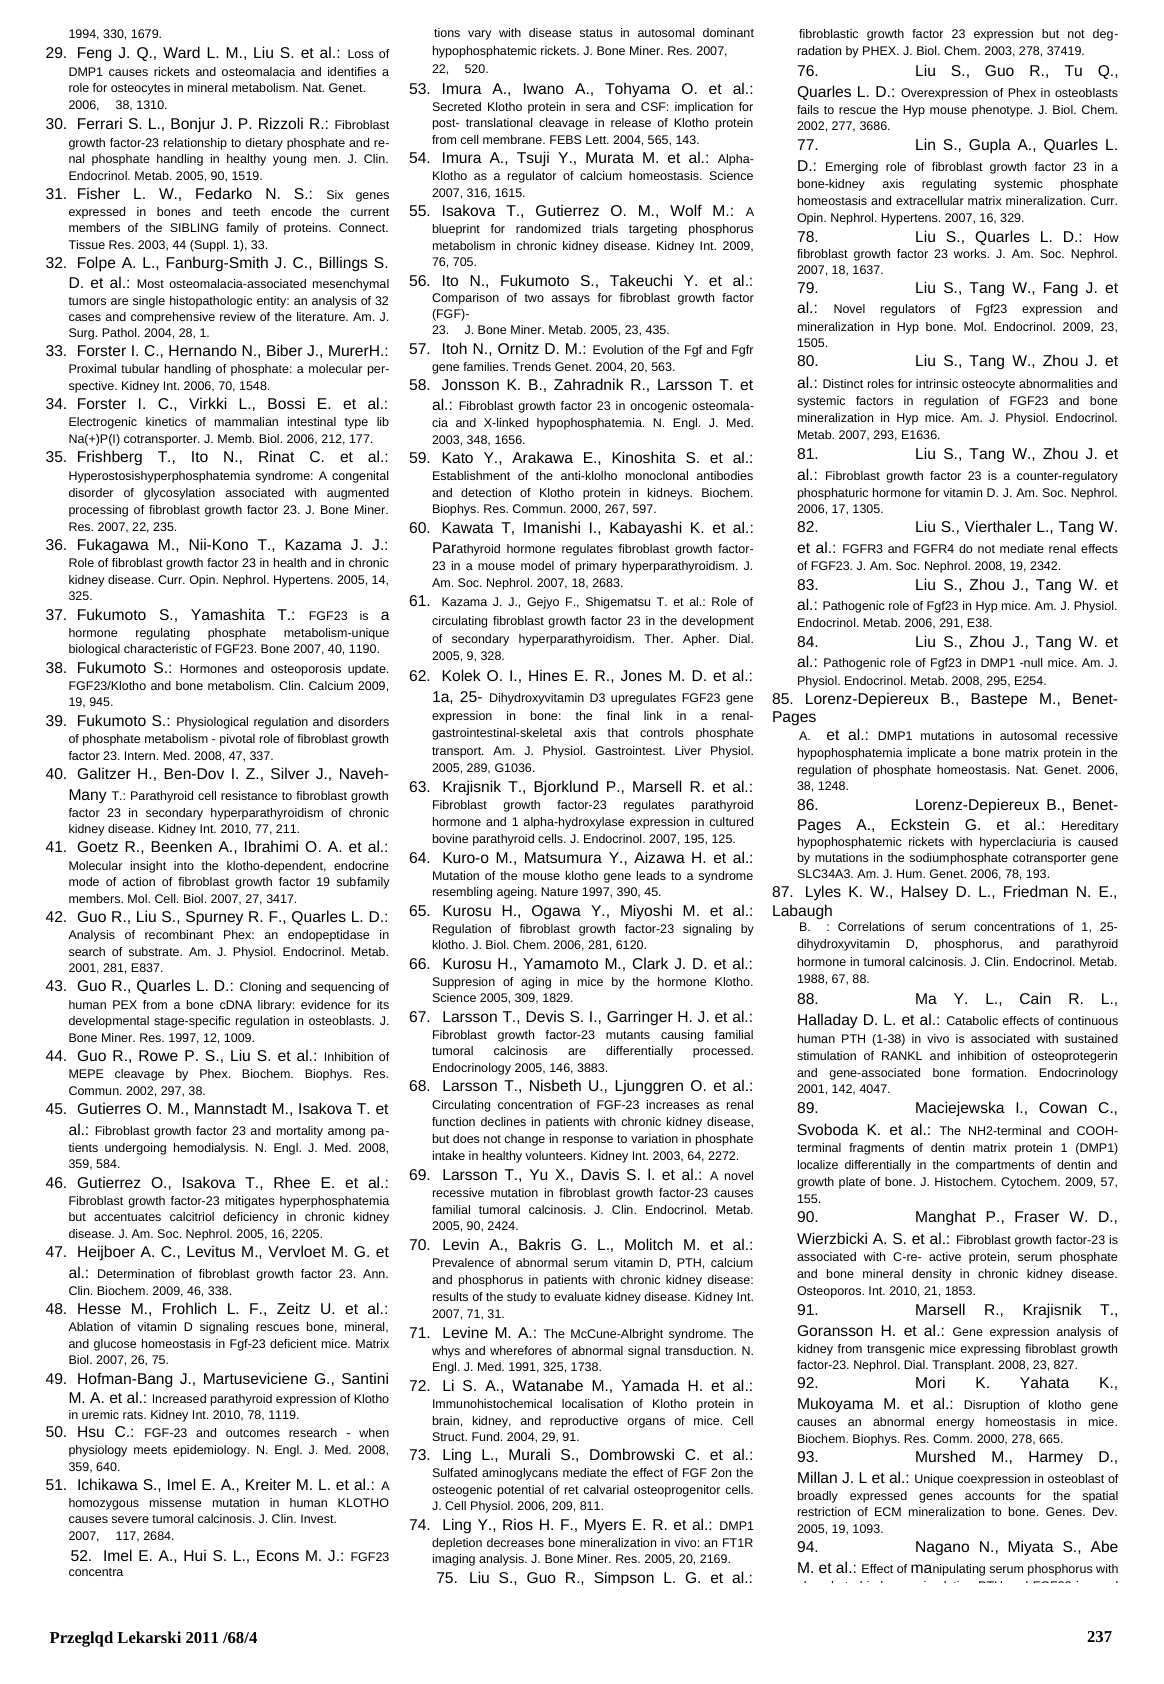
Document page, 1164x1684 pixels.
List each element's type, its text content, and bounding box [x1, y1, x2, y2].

list Liu S., Tang W., Zhou J. et al.: Distinct roles for intrinsic osteocyte abnormalities and systemic fac­tors in regulation of FGF23 and bone mineralization in Hyp mice. Am. J. Physiol. Endocrinol. Metab. 2007, 293, E1636. [797, 352, 1118, 442]
text 237 [1087, 1626, 1117, 1646]
text fibroblastic growth factor 23 expression but not deg­radation by PHEX. J. Biol. Chem. 2003, 278, 37419. [797, 26, 1118, 58]
list Liu S., Quarles L. D.: How fibroblast growth factor 23 works. J. Am. Soc. Nephrol. 2007, 18, 1637. [797, 228, 1118, 277]
list Galitzer H., Ben-Dov I. Z., Silver J., Naveh-Many T.: Parathyroid cell resistance to fibroblast growth factor 23 in secondary hyperparathyroidism of chronic kidney disease. Kidney Int. 2010, 77, 211. [45, 764, 389, 836]
list 38, 1310. [45, 97, 389, 112]
list Ferrari S. L., Bonjur J. P. Rizzoli R.: Fibroblast growth factor-23 relationship to dietary phosphate and re­nal phosphate handling in healthy young men. J. Clin. Endocrinol. Metab. 2005, 90, 1519. [45, 115, 389, 182]
list Kurosu H., Yamamoto M., Clark J. D. et al.: Suppresion of aging in mice by the hormone Klotho. Science 2005, 309, 1829. [409, 954, 754, 1005]
list Fukagawa M., Nii-Kono T., Kazama J. J.: Role of fibroblast growth factor 23 in health and in chronic kidney disease. Curr. Opin. Nephrol. Hypertens. 2005, 14, 325. [45, 536, 389, 603]
list Ichikawa S., Imel E. A., Kreiter M. L. et al.: A ho­mozygous missense mutation in human KLOTHO causes severe tumoral calcinosis. J. Clin. Invest. [45, 1476, 389, 1527]
list Manghat P., Fraser W. D., Wierzbicki A. S. et al.: Fibroblast growth factor-23 is associated with C-re- active protein, serum phosphate and bone mineral density in chronic kidney disease. Osteoporos. Int. 2010, 21, 1853. [797, 1208, 1118, 1298]
list Lyles K. W., Halsey D. L., Friedman N. E., Labaugh [772, 883, 1118, 919]
list Frishberg T., Ito N., Rinat C. et al.: Hyperostosis­hyperphosphatemia syndrome: A congenital disor­der of glycosylation associated with augmented processing of fibroblast growth factor 23. J. Bone Miner. Res. 2007, 22, 235. [45, 448, 389, 533]
list Liu S., Zhou J., Tang W. et al.: Pathogenic role of Fgf23 in Hyp mice. Am. J. Physiol. Endocrinol. Metab. 2006, 291, E38. [797, 575, 1118, 631]
list 117, 2684. [45, 1529, 389, 1543]
list Isakova T., Gutierrez O. M., Wolf M.: A blueprint for randomized trials targeting phosphorus metabolism in chronic kidney disease. Kidney Int. 2009, 76, 705. [409, 202, 754, 269]
list et al.: DMP1 mutations in autosomal recessive hypophosphatemia implicate a bone matrix protein in the regulation of phosphate homeostasis. Nat. Genet. 2006, 38, 1248. [797, 726, 1118, 793]
list Larsson T., Nisbeth U., Ljunggren O. et al.: Circu­lating concentration of FGF-23 increases as renal function declines in patients with chronic kidney dis­ease, but does not change in response to variation in phosphate intake in healthy volunteers. Kidney Int. 2003, 64, 2272. [409, 1077, 754, 1163]
list Mori K. Yahata K., Mukoyama M. et al.: Disruption of klotho gene causes an abnormal energy homeostasis in mice. Biochem. Biophys. Res. Comm. 2000, 278, 665. [797, 1374, 1118, 1446]
list Gutierrez O., Isakova T., Rhee E. et al.: Fibroblast growth factor-23 mitigates hyperphosphatemia but accentuates calcitriol deficiency in chronic kidney disease. J. Am. Soc. Nephrol. 2005, 16, 2205. [45, 1173, 389, 1241]
list Jonsson K. B., Zahradnik R., Larsson T. et al.: Fibroblast growth factor 23 in oncogenic osteomala­cia and X-linked hypophosphatemia. N. Engl. J. Med. 2003, 348, 1656. [409, 375, 754, 447]
list Levine M. A.: The McCune-Albright syndrome. The whys and wherefores of abnormal signal transduc­tion. N. Engl. J. Med. 1991, 325, 1738. [409, 1323, 754, 1374]
list Liu S., Zhou J., Tang W. et al.: Pathogenic role of Fgf23 in DMP1 -null mice. Am. J. Physiol. Endocrinol. Metab. 2008, 295, E254. [797, 633, 1118, 688]
list Kato Y., Arakawa E., Kinoshita S. et al.: Establish­ment of the anti-klolho monoclonal antibodies and detection of Klotho protein in kidneys. Biochem. Biophys. Res. Commun. 2000, 267, 597. [409, 449, 754, 516]
list Imel E. A., Hui S. L., Econs M. J.: FGF23 concentra­ [68, 1546, 389, 1579]
list Heijboer A. C., Levitus M., Vervloet M. G. et al.: Determination of fibroblast growth factor 23. Ann. Clin. Biochem. 2009, 46, 338. [45, 1243, 389, 1298]
list Murshed M., Harmey D., Millan J. L et al.: Unique coexpression in osteoblast of broadly expressed genes accounts for the spatial restriction of ECM mineralization to bone. Genes. Dev. 2005, 19, 1093. [797, 1448, 1118, 1536]
list Imura A., Tsuji Y., Murata M. et al.: Alpha-Klotho as a regulator of calcium homeostasis. Science 2007, 316, 1615. [409, 149, 754, 200]
list Itoh N., Ornitz D. M.: Evolution of the Fgf and Fgfr gene families. Trends Genet. 2004, 20, 563. [409, 340, 754, 374]
list Liu S., Tang W., Fang J. et al.: Novel regulators of Fgf23 expression and mineralization in Hyp bone. Mol. Endocrinol. 2009, 23, 1505. [797, 278, 1118, 350]
list Guo R., Quarles L. D.: Cloning and sequencing of human PEX from a bone cDNA library: evidence for its developmental stage-specific regulation in osteoblasts. J. Bone Miner. Res. 1997, 12, 1009. [45, 977, 389, 1044]
list Fukumoto S.: Hormones and osteoporosis update. FGF23/Klotho and bone metabolism. Clin. Calcium 2009, 19, 945. [45, 658, 389, 709]
list Gutierres O. M., Mannstadt M., Isakova T. et al.: Fibroblast growth factor 23 and mortality among pa­tients undergoing hemodialysis. N. Engl. J. Med. 2008, 359, 584. [45, 1100, 389, 1171]
list Krajisnik T., Bjorklund P., Marsell R. et al.: Fibroblast growth factor-23 regulates parathyroid hormone and 1 alpha-hydroxylase expression in cul­tured bovine parathyroid cells. J. Endocrinol. 2007, 195, 125. [409, 777, 754, 846]
text 1994, 330, 1679. [45, 26, 389, 41]
list Ito N., Fukumoto S., Takeuchi Y. et al.: Compari­son of two assays for fibroblast growth factor (FGF)- [409, 271, 754, 321]
list Kurosu H., Ogawa Y., Miyoshi M. et al.: Regulation of fibroblast growth factor-23 signaling by klotho. J. Biol. Chem. 2006, 281, 6120. [409, 901, 754, 952]
list Fukumoto S.: Physiological regulation and disor­ders of phosphate metabolism - pivotal role of fibroblast growth factor 23. Intern. Med. 2008, 47, 337. [45, 712, 389, 762]
list Nagano N., Miyata S., Abe M. et al.: Effect of ma­nipulating serum phosphorus with phosphate binder on circulating PTH and FGF23 in renal failure rats. Kidney Int. 2006, 69, 531. [797, 1538, 1118, 1583]
list Ling Y., Rios H. F., Myers E. R. et al.: DMP1 deple­tion decreases bone mineralization in vivo: an FT1R imaging analysis. J. Bone Miner. Res. 2005, 20, 2169. [409, 1516, 754, 1566]
list Hsu C.: FGF-23 and outcomes research - when physiology meets epidemiology. N. Engl. J. Med. 2008, 359, 640. [45, 1423, 389, 1473]
list Larsson T., Yu X., Davis S. l. et al.: A novel reces­sive mutation in fibroblast growth factor-23 causes familial tumoral calcinosis. J. Clin. Endocrinol. Metab. 2005, 90, 2424. [409, 1166, 754, 1233]
list Liu S., Vierthaler L., Tang W. et al.: FGFR3 and FGFR4 do not mediate renal effects of FGF23. J. Am. Soc. Nephrol. 2008, 19, 2342. [797, 518, 1118, 573]
list Folpe A. L., Fanburg-Smith J. C., Billings S. D. et al.: Most osteomalacia-associated mesenchymal tumors are single histopathologic entity: an analysis of 32 cases and comprehensive review of the litera­ture. Am. J. Surg. Pathol. 2004, 28, 1. [45, 254, 389, 340]
list 520. [409, 62, 754, 76]
list Guo R., Rowe P. S., Liu S. et al.: Inhibition of MEPE cleavage by Phex. Biochem. Biophys. Res. Commun. 2002, 297, 38. [45, 1047, 389, 1098]
list Guo R., Liu S., Spurney R. F., Quarles L. D.: Analy­sis of recombinant Phex: an endopeptidase in search of substrate. Am. J. Physiol. Endocrinol. Metab. 2001, 281, E837. [45, 908, 389, 975]
list Kolek O. I., Hines E. R., Jones M. D. et al.: 1a, 25- Dihydroxyvitamin D3 upregulates FGF23 gene ex­pression in bone: the final link in a renal- gastrointestinal-skeletal axis that controls phosphate transport. Am. J. Physiol. Gastrointest. Liver Physiol. 2005, 289, G1036. [409, 667, 754, 774]
list Larsson T., Devis S. I., Garringer H. J. et al.: Fibroblast growth factor-23 mutants causing familial tumoral calcinosis are differentially processed. Endocrinology 2005, 146, 3883. [409, 1007, 754, 1075]
list Feng J. Q., Ward L. M., Liu S. et al.: Loss of DMP1 causes rickets and osteomalacia and identifies a role for osteocytes in mineral metabolism. Nat. Genet. [45, 44, 389, 95]
list Lorenz-Depiereux B., Benet-Pages A., Eckstein G. et al.: Hereditary hypophosphatemic rickets with hyperclaciuria is caused by mutations in the sodium­phosphate cotransporter gene SLC34A3. Am. J. Hum. Genet. 2006, 78, 193. [797, 795, 1118, 882]
list Levin A., Bakris G. L., Molitch M. et al.: Prevalence of abnormal serum vitamin D, PTH, calcium and phosphorus in patients with chronic kidney disease: results of the study to evaluate kidney disease. Kid­ney Int. 2007, 71, 31. [409, 1236, 754, 1321]
list : Correlations of serum concentrations of 1, 25- dihydroxyvitamin D, phosphorus, and parathyroid hormone in tumoral calcinosis. J. Clin. Endocrinol. Metab. 1988, 67, 88. [797, 919, 1118, 986]
list Marsell R., Krajisnik T., Goransson H. et al.: Gene expression analysis of kidney from transgenic mice expressing fibroblast growth factor-23. Nephrol. Dial. Transplant. 2008, 23, 827. [797, 1301, 1118, 1372]
list Ma Y. L., Cain R. L., Halladay D. L. et al.: Catabolic effects of continuous human PTH (1-38) in vivo is associated with sustained stimulation of RANKL and inhibition of osteoprotegerin and gene-associated bone formation. Endocrinology 2001, 142, 4047. [797, 990, 1118, 1096]
list Maciejewska I., Cowan C., Svoboda K. et al.: The NH2-terminal and COOH-terminal fragments of den­tin matrix protein 1 (DMP1) localize differentially in the compartments of dentin and growth plate of bone. J. Histochem. Cytochem. 2009, 57, 155. [797, 1099, 1118, 1206]
list Imura A., Iwano A., Tohyama O. et al.: Secreted Klotho protein in sera and CSF: implication for post- translational cleavage in release of Klotho protein from cell membrane. FEBS Lett. 2004, 565, 143. [409, 79, 754, 147]
text tions vary with disease status in autosomal dominant hypophosphatemic rickets. J. Bone Miner. Res. 2007, [432, 26, 754, 58]
list Fukumoto S., Yamashita T.: FGF23 is a hormone regulating phosphate metabolism-unique biological characteristic of FGF23. Bone 2007, 40, 1190. [45, 606, 389, 656]
list Goetz R., Beenken A., Ibrahimi O. A. et al.: Mo­lecular insight into the klotho-dependent, endocrine mode of action of fibroblast growth factor 19 sub­family members. Mol. Cell. Biol. 2007, 27, 3417. [45, 838, 389, 906]
list Liu S., Tang W., Zhou J. et al.: Fibroblast growth factor 23 is a counter-regulatory phosphaturic hor­mone for vitamin D. J. Am. Soc. Nephrol. 2006, 17, 1305. [797, 444, 1118, 516]
list Forster I. C., Hernando N., Biber J., MurerH.: Proxi­mal tubular handling of phosphate: a molecular per­spective. Kidney Int. 2006, 70, 1548. [45, 342, 389, 393]
list Liu S., Guo R., Tu Q., Quarles L. D.: Overexpression of Phex in osteoblasts fails to rescue the Hyp mouse phenotype. J. Biol. Chem. 2002, 277, 3686. [797, 62, 1118, 133]
text Przeglqd Lekarski 2011 /68/4 [49, 1627, 281, 1647]
list Kawata T, Imanishi I., Kabayashi K. et al.: Par­athyroid hormone regulates fibroblast growth factor- 23 in a mouse model of primary hyperparathyroidism. J. Am. Soc. Nephrol. 2007, 18, 2683. [409, 518, 754, 590]
list Fisher L. W., Fedarko N. S.: Six genes expressed in bones and teeth encode the current members of the SIBLING family of proteins. Connect. Tissue Res. 2003, 44 (Suppl. 1), 33. [45, 184, 389, 252]
list Hesse M., Frohlich L. F., Zeitz U. et al.: Ablation of vitamin D signaling rescues bone, mineral, and glu­cose homeostasis in Fgf-23 deficient mice. Matrix Biol. 2007, 26, 75. [45, 1300, 389, 1367]
list Forster I. C., Virkki L., Bossi E. et al.: Electrogenic kinetics of mammalian intestinal type lib Na(+)P(I) cotransporter. J. Memb. Biol. 2006, 212, 177. [45, 395, 389, 446]
list Ling L., Murali S., Dombrowski C. et al.: Sulfated aminoglycans mediate the effect of FGF 2on the osteogenic potential of ret calvarial osteoprogenitor cells. J. Cell Physiol. 2006, 209, 811. [409, 1446, 754, 1513]
list Liu S., Guo R., Simpson L. G. et al.: Regulation of [434, 1568, 754, 1584]
list J. Bone Miner. Metab. 2005, 23, 435. [409, 322, 754, 337]
list Kuro-o M., Matsumura Y., Aizawa H. et al.: Muta­tion of the mouse klotho gene leads to a syndrome resembling ageing. Nature 1997, 390, 45. [409, 848, 754, 899]
list Hofman-Bang J., Martuseviciene G., Santini M. A. et al.: Increased parathyroid expression of Klotho in uremic rats. Kidney Int. 2010, 78, 1119. [45, 1369, 389, 1422]
list Lin S., Gupla A., Quarles L. D.: Emerging role of fibroblast growth factor 23 in a bone-kidney axis regu­lating systemic phosphate homeostasis and extra­cellular matrix mineralization. Curr. Opin. Nephrol. Hypertens. 2007, 16, 329. [797, 135, 1118, 225]
list Kazama J. J., Gejyo F., Shigematsu T. et al.: Role of circulating fibroblast growth factor 23 in the develop­ment of secondary hyperparathyroidism. Ther. Apher. Dial. 2005, 9, 328. [409, 592, 754, 663]
list Li S. A., Watanabe M., Yamada H. et al.: Immuno­histochemical localisation of Klotho protein in brain, kidney, and reproductive organs of mice. Cell Struct. Fund. 2004, 29, 91. [409, 1377, 754, 1444]
list Lorenz-Depiereux B., Bastepe M., Benet-Pages [772, 690, 1118, 726]
